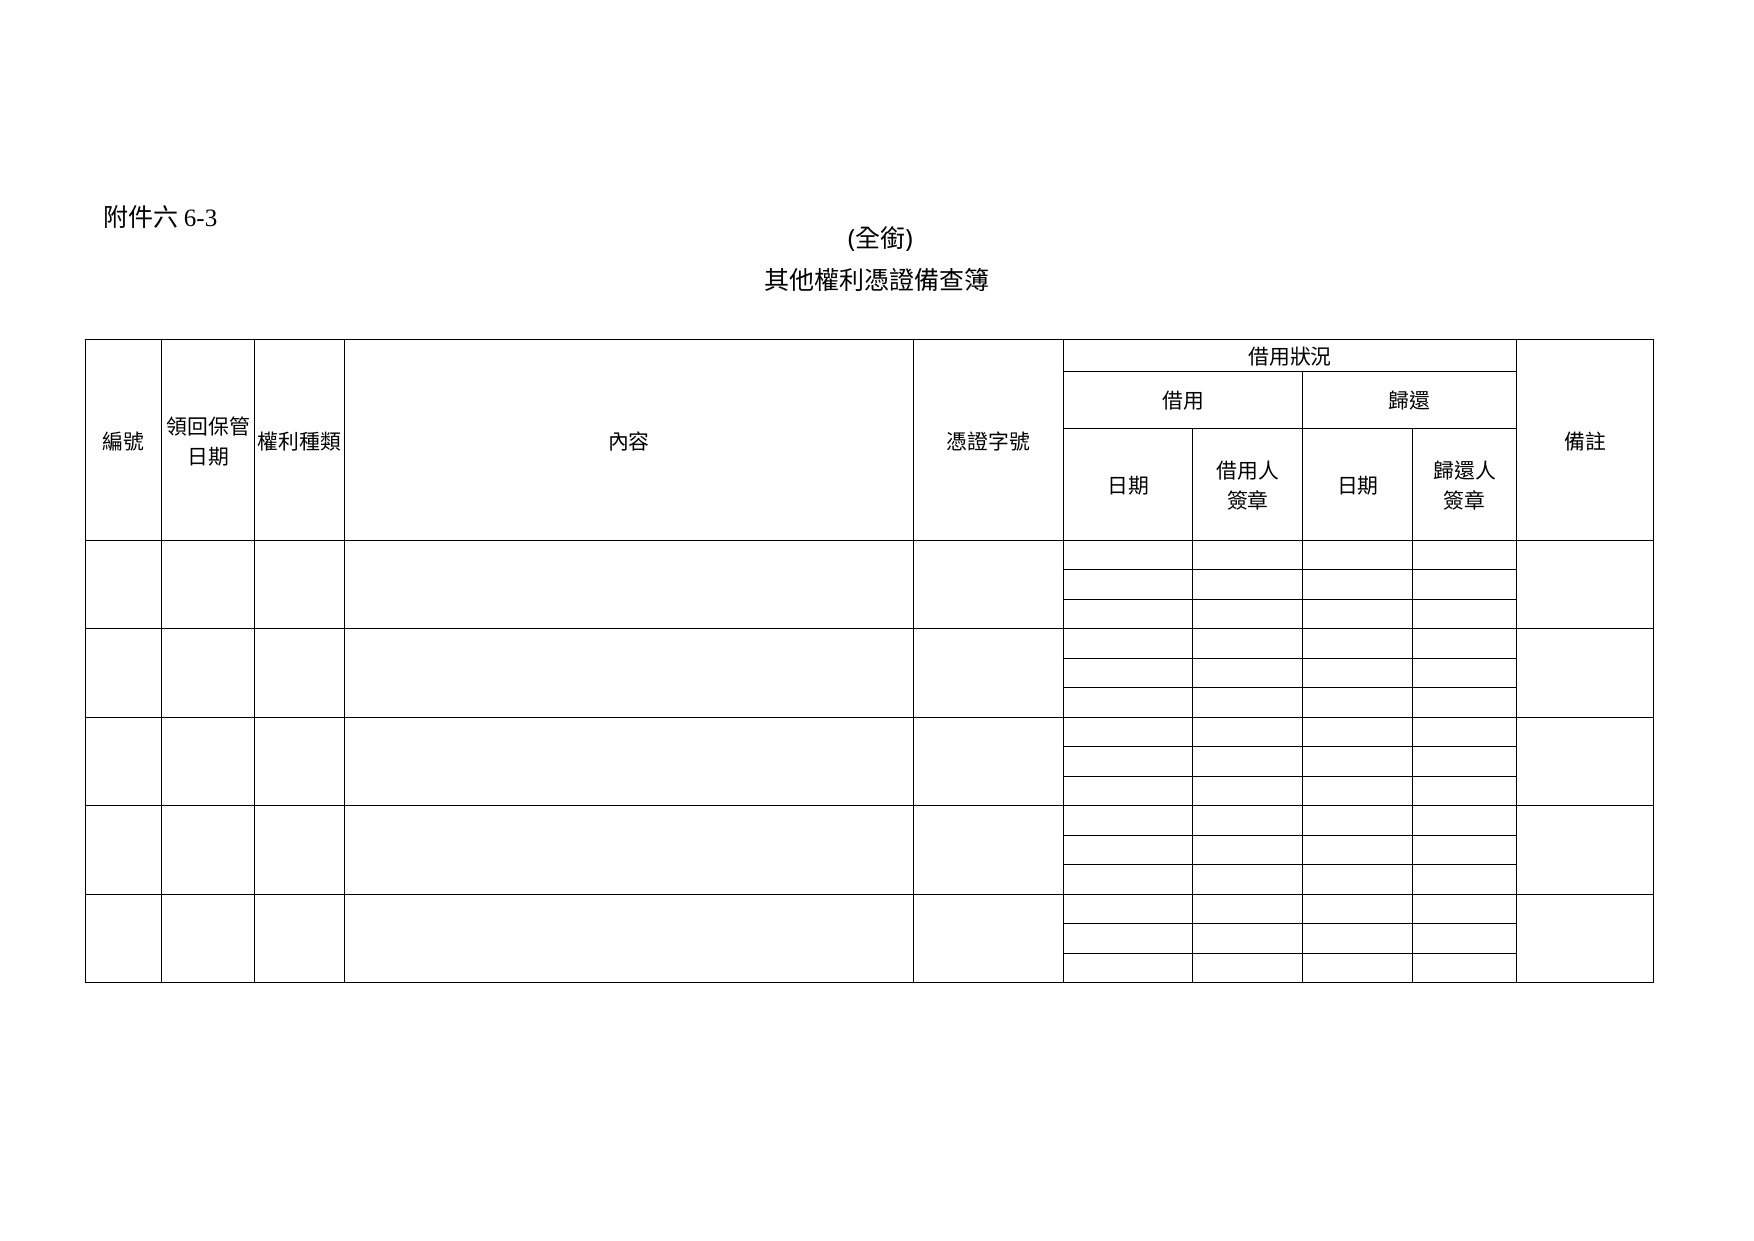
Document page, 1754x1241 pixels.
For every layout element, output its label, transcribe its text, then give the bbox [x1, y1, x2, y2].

table_cell [1064, 924, 1192, 953]
table_cell [1303, 895, 1412, 923]
table_cell [1064, 865, 1192, 894]
table_cell [1303, 629, 1412, 658]
table_cell 借用 [1064, 372, 1302, 428]
table_header 領回保管日期 [162, 340, 254, 540]
table_cell [1413, 836, 1516, 864]
table_cell [1193, 570, 1302, 599]
table_cell [1193, 629, 1302, 658]
table_cell [1413, 570, 1516, 599]
table_cell [1303, 718, 1412, 746]
table_cell [1064, 895, 1192, 923]
table_cell [1517, 629, 1653, 717]
table_cell [1517, 541, 1653, 628]
table_cell [1303, 865, 1412, 894]
table_cell [162, 541, 254, 628]
table_cell [1193, 747, 1302, 776]
table_cell [86, 895, 161, 982]
table_cell [1303, 954, 1412, 982]
table_cell [1413, 600, 1516, 628]
table_cell [1413, 806, 1516, 835]
table_cell [1413, 865, 1516, 894]
table_cell [1517, 718, 1653, 805]
table_cell [345, 629, 913, 717]
table_cell [1517, 806, 1653, 894]
table_cell [255, 895, 344, 982]
table_cell [1303, 659, 1412, 687]
table_cell [1064, 806, 1192, 835]
table_cell [1193, 836, 1302, 864]
table_cell [1303, 924, 1412, 953]
table_cell [1193, 806, 1302, 835]
table_cell [1303, 777, 1412, 805]
table_cell [255, 541, 344, 628]
table_cell [914, 541, 1063, 628]
table_cell [1303, 836, 1412, 864]
text 其他權利憑證備查簿 [89, 256, 1665, 298]
table_cell [1303, 600, 1412, 628]
table_cell [162, 718, 254, 805]
table_cell [86, 629, 161, 717]
table_cell [914, 718, 1063, 805]
table_cell [162, 806, 254, 894]
table_cell [1064, 747, 1192, 776]
table_cell [1064, 629, 1192, 658]
table_cell [255, 806, 344, 894]
table_cell 日期 [1303, 429, 1412, 540]
text (全銜) [89, 214, 1665, 256]
table_cell 歸還 [1303, 372, 1516, 428]
table_cell [1193, 688, 1302, 717]
table_cell [1303, 806, 1412, 835]
table_cell [345, 718, 913, 805]
table_cell [1413, 659, 1516, 687]
table_cell [1413, 688, 1516, 717]
table_cell [345, 541, 913, 628]
table_cell [1064, 688, 1192, 717]
table_cell [255, 718, 344, 805]
table_cell [1193, 865, 1302, 894]
table_cell [86, 806, 161, 894]
table_cell [1303, 747, 1412, 776]
table_cell [914, 895, 1063, 982]
table_cell [1303, 570, 1412, 599]
table_cell [1064, 659, 1192, 687]
table_cell [1064, 954, 1192, 982]
table_cell [1303, 541, 1412, 569]
table_header 編號 [86, 340, 161, 540]
table_cell [914, 629, 1063, 717]
table_cell [86, 718, 161, 805]
table_cell [1064, 836, 1192, 864]
table_header 憑證字號 [914, 340, 1063, 540]
table_cell [1193, 600, 1302, 628]
table_cell [1413, 924, 1516, 953]
table_cell [1193, 718, 1302, 746]
table_cell [1064, 718, 1192, 746]
table_cell [1193, 777, 1302, 805]
table_cell [1193, 895, 1302, 923]
table_cell [1413, 629, 1516, 658]
table_header 備註 [1517, 340, 1653, 540]
table_cell [86, 541, 161, 628]
table_cell [1193, 954, 1302, 982]
table_header 借用狀況 [1064, 340, 1516, 371]
table_cell [1413, 954, 1516, 982]
table_cell 日期 [1064, 429, 1192, 540]
table_cell [345, 895, 913, 982]
table_cell [1064, 541, 1192, 569]
table_cell [1064, 777, 1192, 805]
table_cell [1413, 718, 1516, 746]
table_cell [1413, 895, 1516, 923]
table_cell [1193, 924, 1302, 953]
table_cell [1517, 895, 1653, 982]
table_cell [1413, 747, 1516, 776]
table_header 內容 [345, 340, 913, 540]
table_cell [1193, 541, 1302, 569]
table_cell [255, 629, 344, 717]
table_cell [1193, 659, 1302, 687]
table_header 權利種類 [255, 340, 344, 540]
table_cell [914, 806, 1063, 894]
table_cell 歸還人 簽章 [1413, 429, 1516, 540]
table_cell [162, 629, 254, 717]
table_cell [345, 806, 913, 894]
table_cell [1413, 777, 1516, 805]
text 附件六6-3 [104, 198, 223, 234]
table_cell [1064, 600, 1192, 628]
table_cell [1413, 541, 1516, 569]
table_cell [1064, 570, 1192, 599]
table_cell [162, 895, 254, 982]
table_cell [1303, 688, 1412, 717]
table_cell 借用人 簽章 [1193, 429, 1302, 540]
